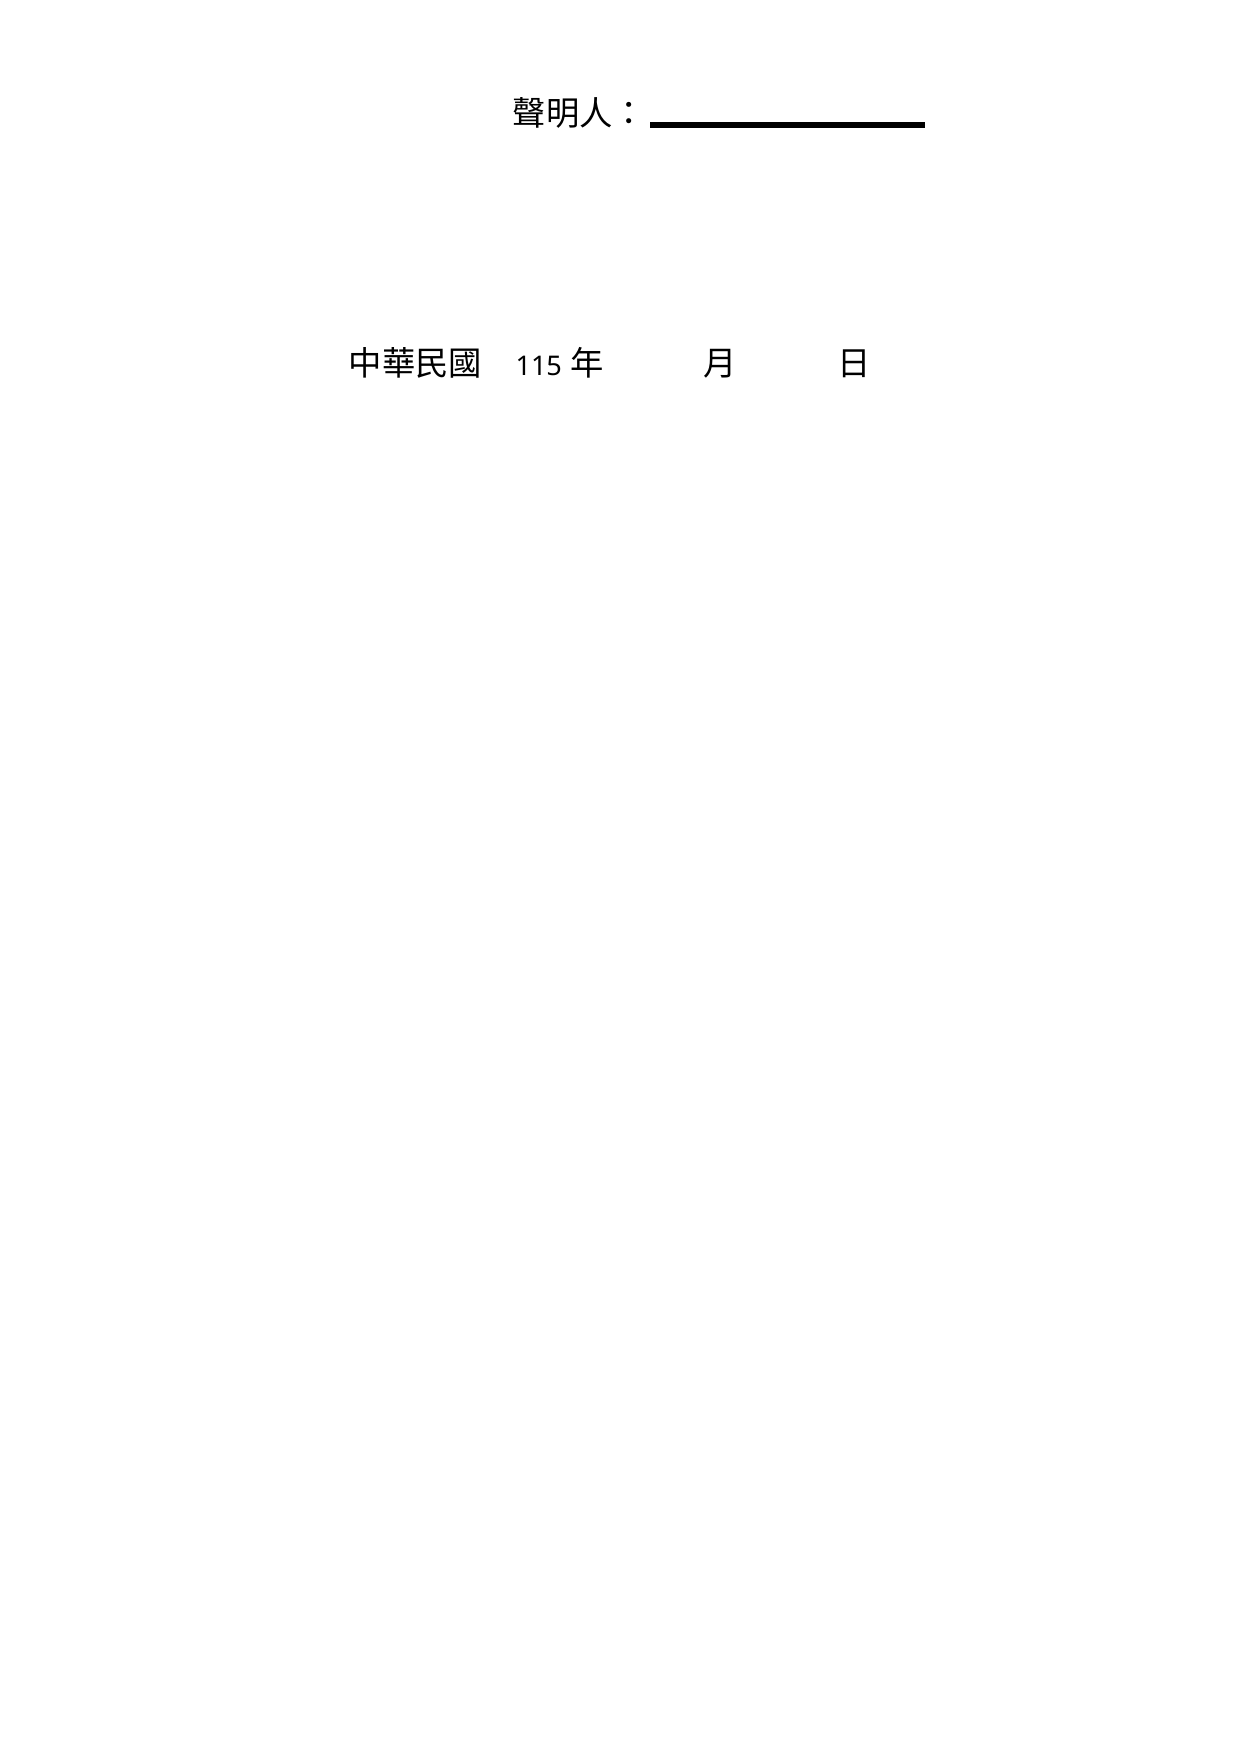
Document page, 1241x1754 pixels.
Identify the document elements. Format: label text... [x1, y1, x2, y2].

text 聲明人： [75, 69, 1144, 131]
text 中華民國 115 年 月 日 [75, 319, 1144, 381]
